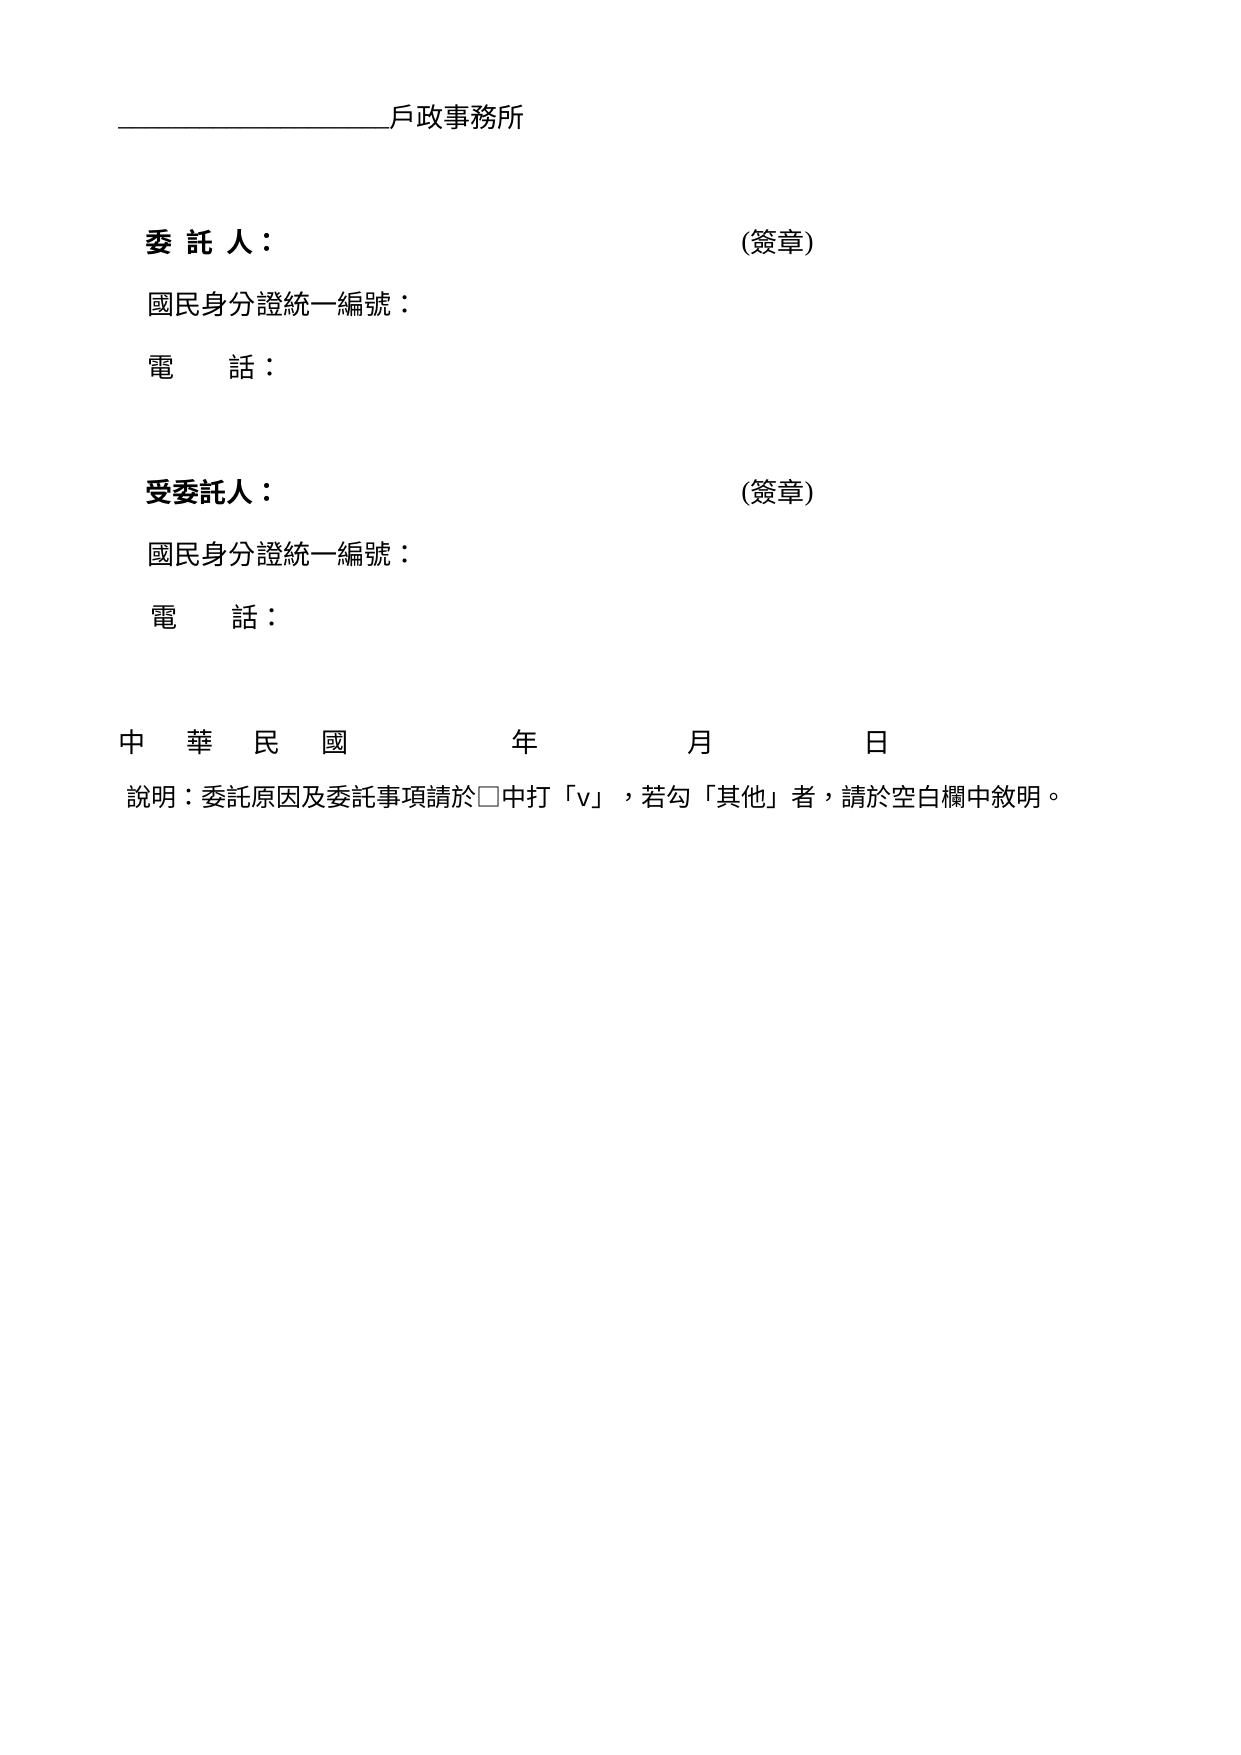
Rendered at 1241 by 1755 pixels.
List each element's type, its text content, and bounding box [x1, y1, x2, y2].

text 說明：委託原因及委託事項請於□中打「v」，若勾「其他」者，請於空白欄中敘明。 [126, 782, 1152, 813]
text 受委託人： (簽章) [118, 449, 1152, 511]
text 國民身分證統一編號： [118, 511, 1152, 574]
text 電 話： [118, 324, 1152, 386]
text 中 華 民 國 年 月 日 [118, 699, 1152, 761]
text ____________________戶政事務所 [118, 74, 1152, 136]
text 電 話： [118, 574, 1152, 636]
text 國民身分證統一編號： [118, 261, 1152, 324]
text 委 託 人： (簽章) [118, 199, 1152, 261]
